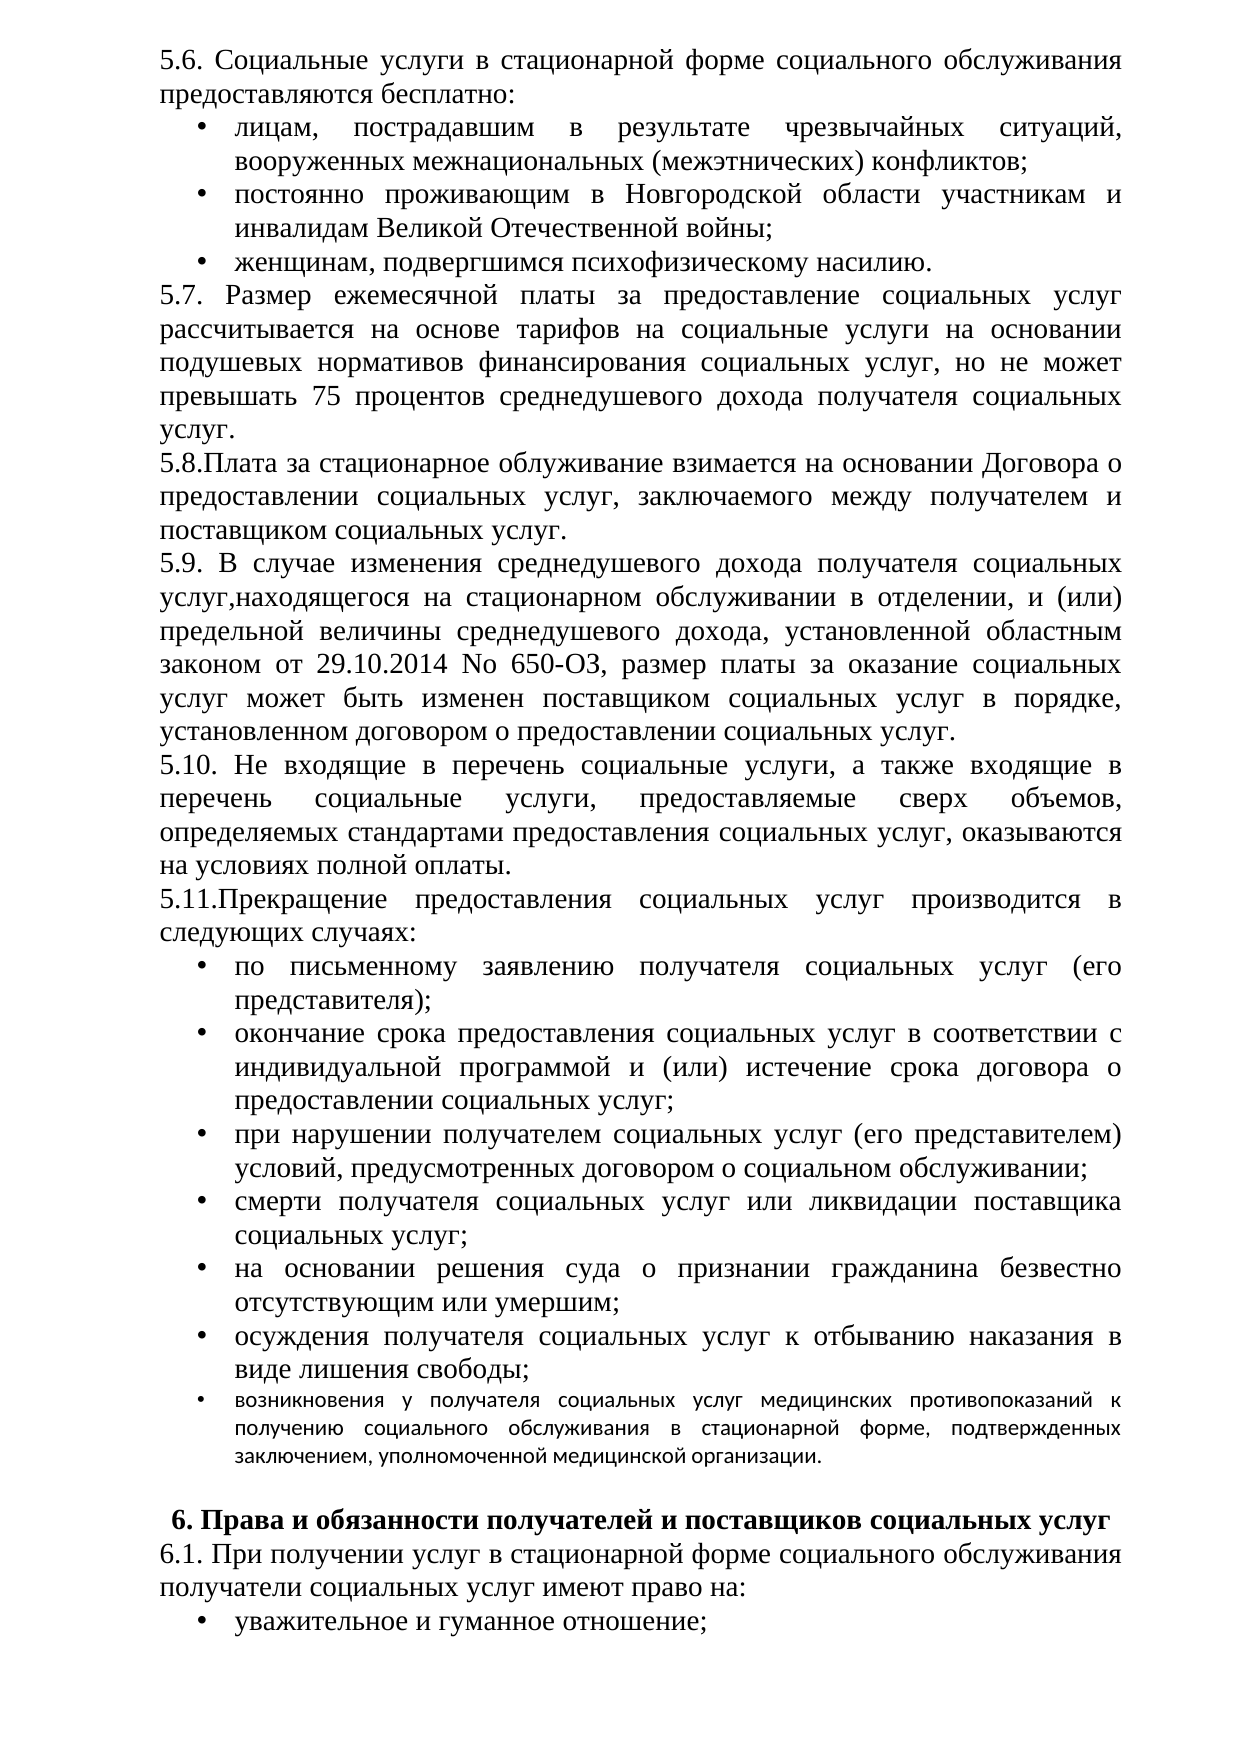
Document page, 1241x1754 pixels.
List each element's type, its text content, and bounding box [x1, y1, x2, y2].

text 5.10. Не входящие в перечень социальные услуги, а также входящие в перечень социальные услуги, предоставляемые сверх объемов, определяемых стандартами предоставления социальных услуг, оказываются на условиях полной оплаты. [159, 747, 1122, 881]
list уважительное и гуманное отношение; [197, 1603, 1122, 1637]
list при нарушении получателем социальных услуг (его представителем) условий, предусмотренных договором о социальном обслуживании; [197, 1116, 1122, 1183]
list по письменному заявлению получателя социальных услуг (его представителя); [197, 948, 1122, 1015]
list смерти получателя социальных услуг или ликвидации поставщика социальных услуг; [197, 1183, 1122, 1250]
list осуждения получателя социальных услуг к отбыванию наказания в виде лишения свободы; [197, 1318, 1122, 1385]
list возникновения у получателя социальных услуг медицинских противопоказаний к получению социального обслуживания в стационарной форме, подтвержденных заключением, уполномоченной медицинской организации. [197, 1385, 1122, 1469]
list женщинам, подвергшимся психофизическому насилию. [197, 244, 1122, 277]
text 5.8.Плата за стационарное облуживание взимается на основании Договора о предоставлении социальных услуг, заключаемого между получателем и поставщиком социальных услуг. [159, 445, 1122, 546]
text 5.6. Социальные услуги в стационарной форме социального обслуживания предоставляются бесплатно: [159, 42, 1122, 109]
text 5.11.Прекращение предоставления социальных услуг производится в следующих случаях: [159, 881, 1122, 948]
text 6. Права и обязанности получателей и поставщиков социальных услуг [159, 1502, 1122, 1536]
text 5.7. Размер ежемесячной платы за предоставление социальных услуг рассчитывается на основе тарифов на социальные услуги на основании подушевых нормативов финансирования социальных услуг, но не может превышать 75 процентов среднедушевого дохода получателя социальных услуг. [159, 277, 1122, 445]
list лицам, пострадавшим в результате чрезвычайных ситуаций, вооруженных межнациональных (межэтнических) конфликтов; [197, 109, 1122, 176]
text 6.1. При получении услуг в стационарной форме социального обслуживания получатели социальных услуг имеют право на: [159, 1536, 1122, 1603]
text 5.9. В случае изменения среднедушевого дохода получателя социальных услуг,находящегося на стационарном обслуживании в отделении, и (или) предельной величины среднедушевого дохода, установленной областным законом от 29.10.2014 No 650-ОЗ, размер платы за оказание социальных услуг может быть изменен поставщиком социальных услуг в порядке, установленном договором о предоставлении социальных услуг. [159, 546, 1122, 747]
list постоянно проживающим в Новгородской области участникам и инвалидам Великой Отечественной войны; [197, 176, 1122, 244]
list на основании решения суда о признании гражданина безвестно отсутствующим или умершим; [197, 1250, 1122, 1318]
list окончание срока предоставления социальных услуг в соответствии с индивидуальной программой и (или) истечение срока договора о предоставлении социальных услуг; [197, 1015, 1122, 1116]
